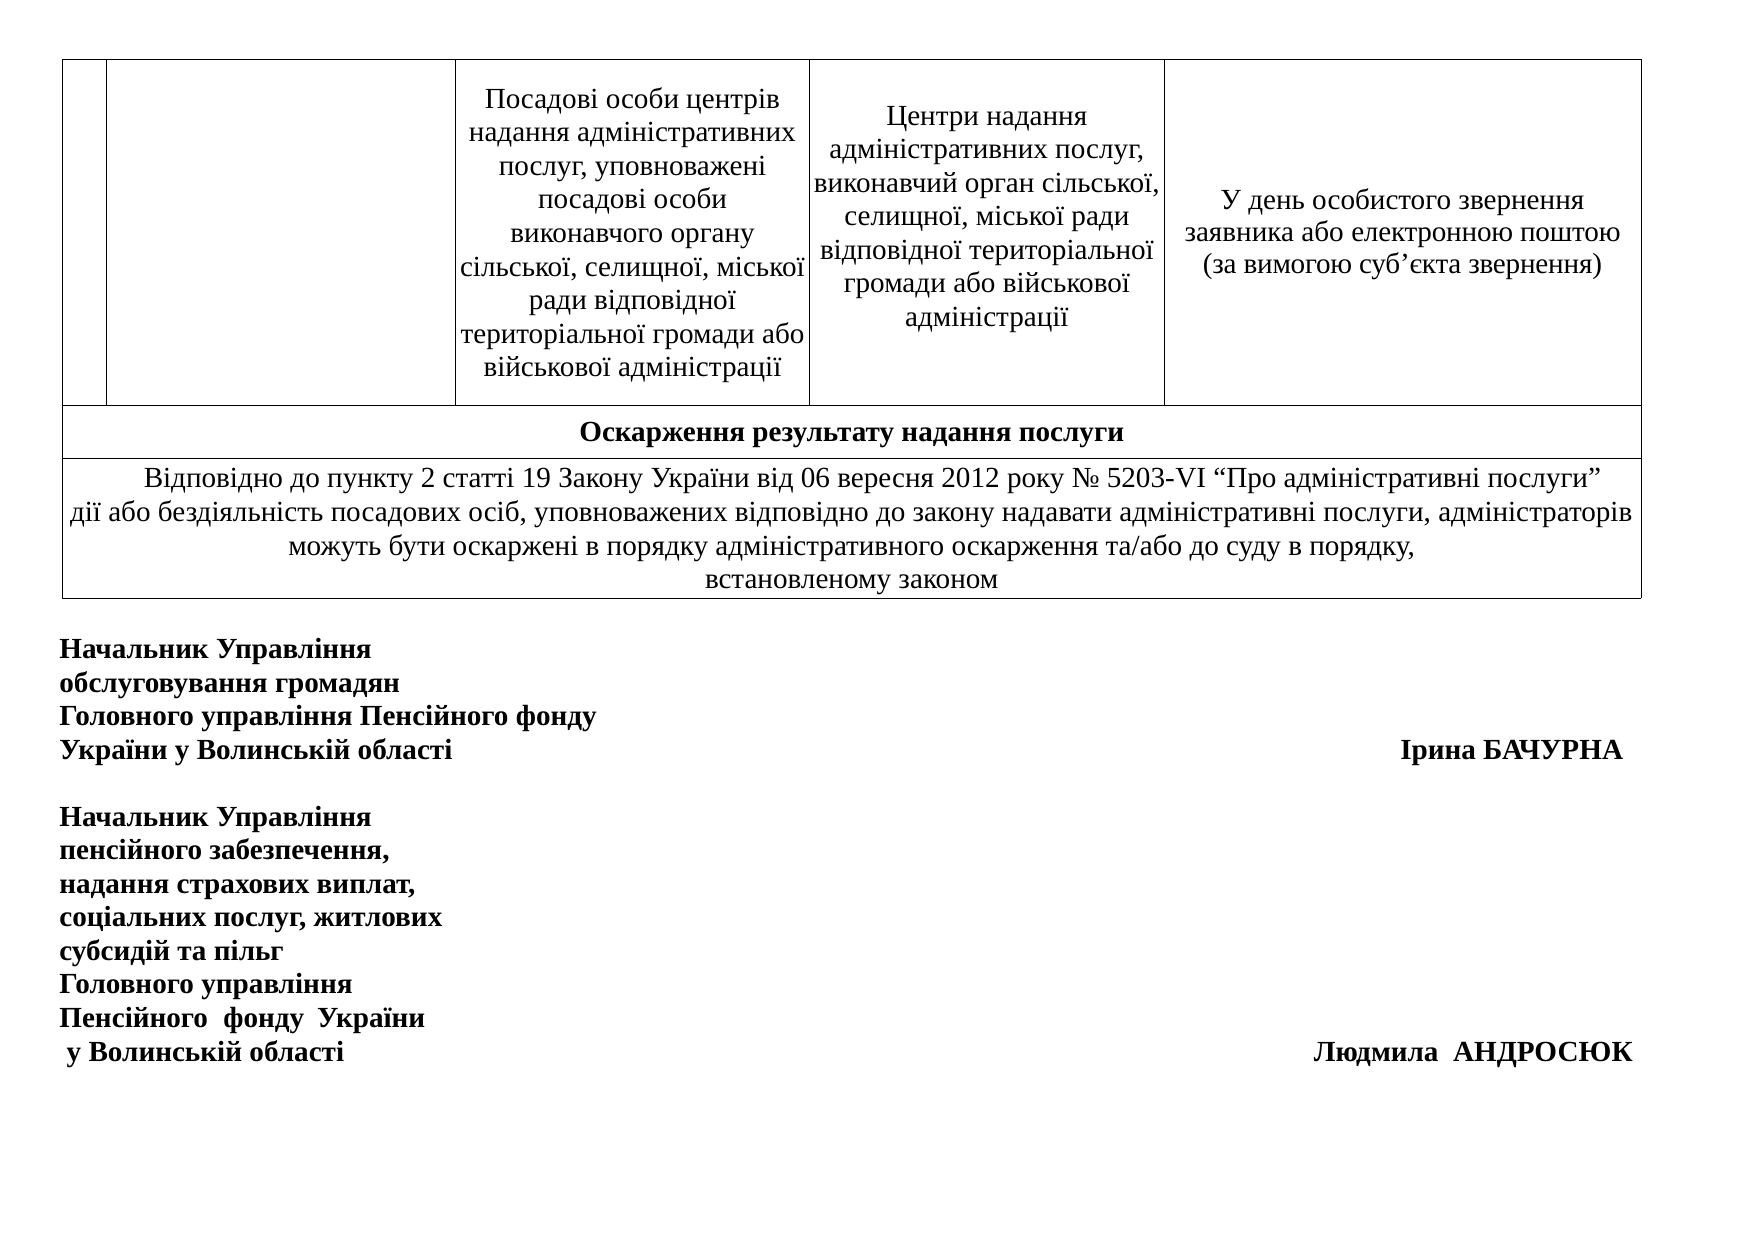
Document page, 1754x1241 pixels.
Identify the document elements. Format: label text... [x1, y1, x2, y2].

text соціальних послуг, житлових [59, 899, 1695, 933]
table_cell Центри надання адміністративних послуг, виконавчий орган сільської, селищної, міської ради відповідної територіальної громади або військової адміністрації [810, 60, 1164, 405]
text надання страхових виплат, [59, 866, 1695, 899]
text обслуговування громадян [59, 665, 1695, 698]
table_cell У день особистого звернення заявника або електронною поштою (за вимогою суб’єкта звернення) [1165, 60, 1641, 405]
text Головного управління Пенсійного фонду [59, 698, 1695, 732]
text Пенсійного фонду України [59, 1000, 1695, 1034]
text України у Волинській області Ірина БАЧУРНА [59, 732, 1695, 765]
table_cell Оскарження результату надання послуги [63, 406, 1641, 457]
text Начальник Управління [59, 631, 1695, 665]
text Головного управління [59, 967, 1695, 1000]
table_cell [107, 60, 455, 405]
table_cell Посадові особи центрів надання адміністративних послуг, уповноважені посадові особи виконавчого органу сільської, селищної, міської ради відповідної територіальної громади або військової адміністрації [456, 60, 809, 405]
text субсидій та пільг [59, 933, 1695, 967]
text пенсійного забезпечення, [59, 832, 1695, 866]
text Начальник Управління [59, 799, 1695, 832]
text у Волинській області Людмила АНДРОСЮК [59, 1034, 1695, 1067]
table_cell Відповідно до пункту 2 статті 19 Закону України від 06 вересня 2012 року № 5203-VI “Про адміністративні послуги” дії або бездіяльність посадових осіб, уповноважених відповідно до закону надавати адміністративні послуги, адміністраторів можуть бути оскаржені в порядку адміністративного оскарження та/або до суду в порядку, встановленому законом [63, 459, 1641, 598]
table_cell [63, 60, 106, 405]
